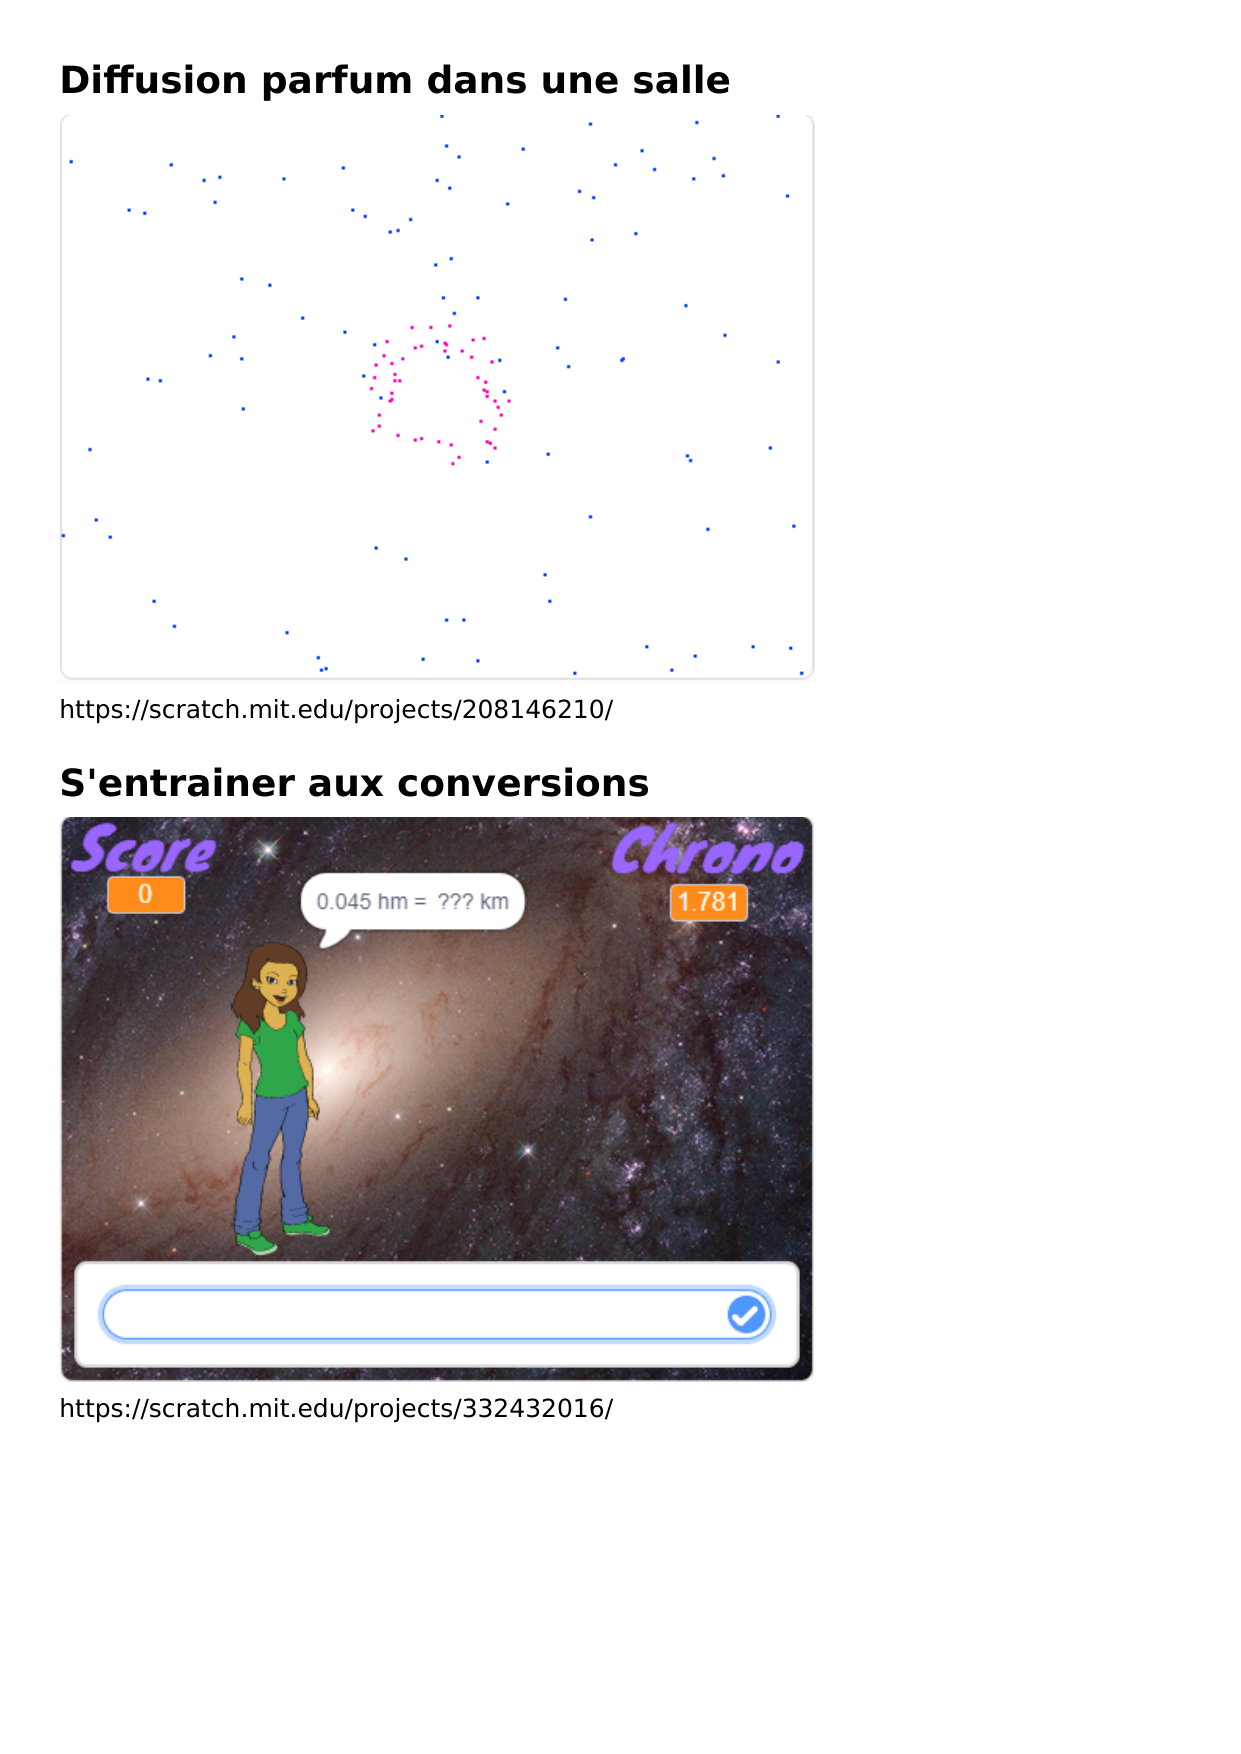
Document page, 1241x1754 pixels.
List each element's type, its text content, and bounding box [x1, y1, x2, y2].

picture [59, 115, 816, 683]
text https://scratch.mit.edu/projects/332432016/ [59, 1394, 1181, 1423]
subtitle Diffusion parfum dans une salle [59, 59, 1181, 103]
text https://scratch.mit.edu/projects/208146210/ [59, 695, 1181, 724]
subtitle S'entrainer aux conversions [59, 762, 1181, 805]
picture [59, 817, 814, 1382]
